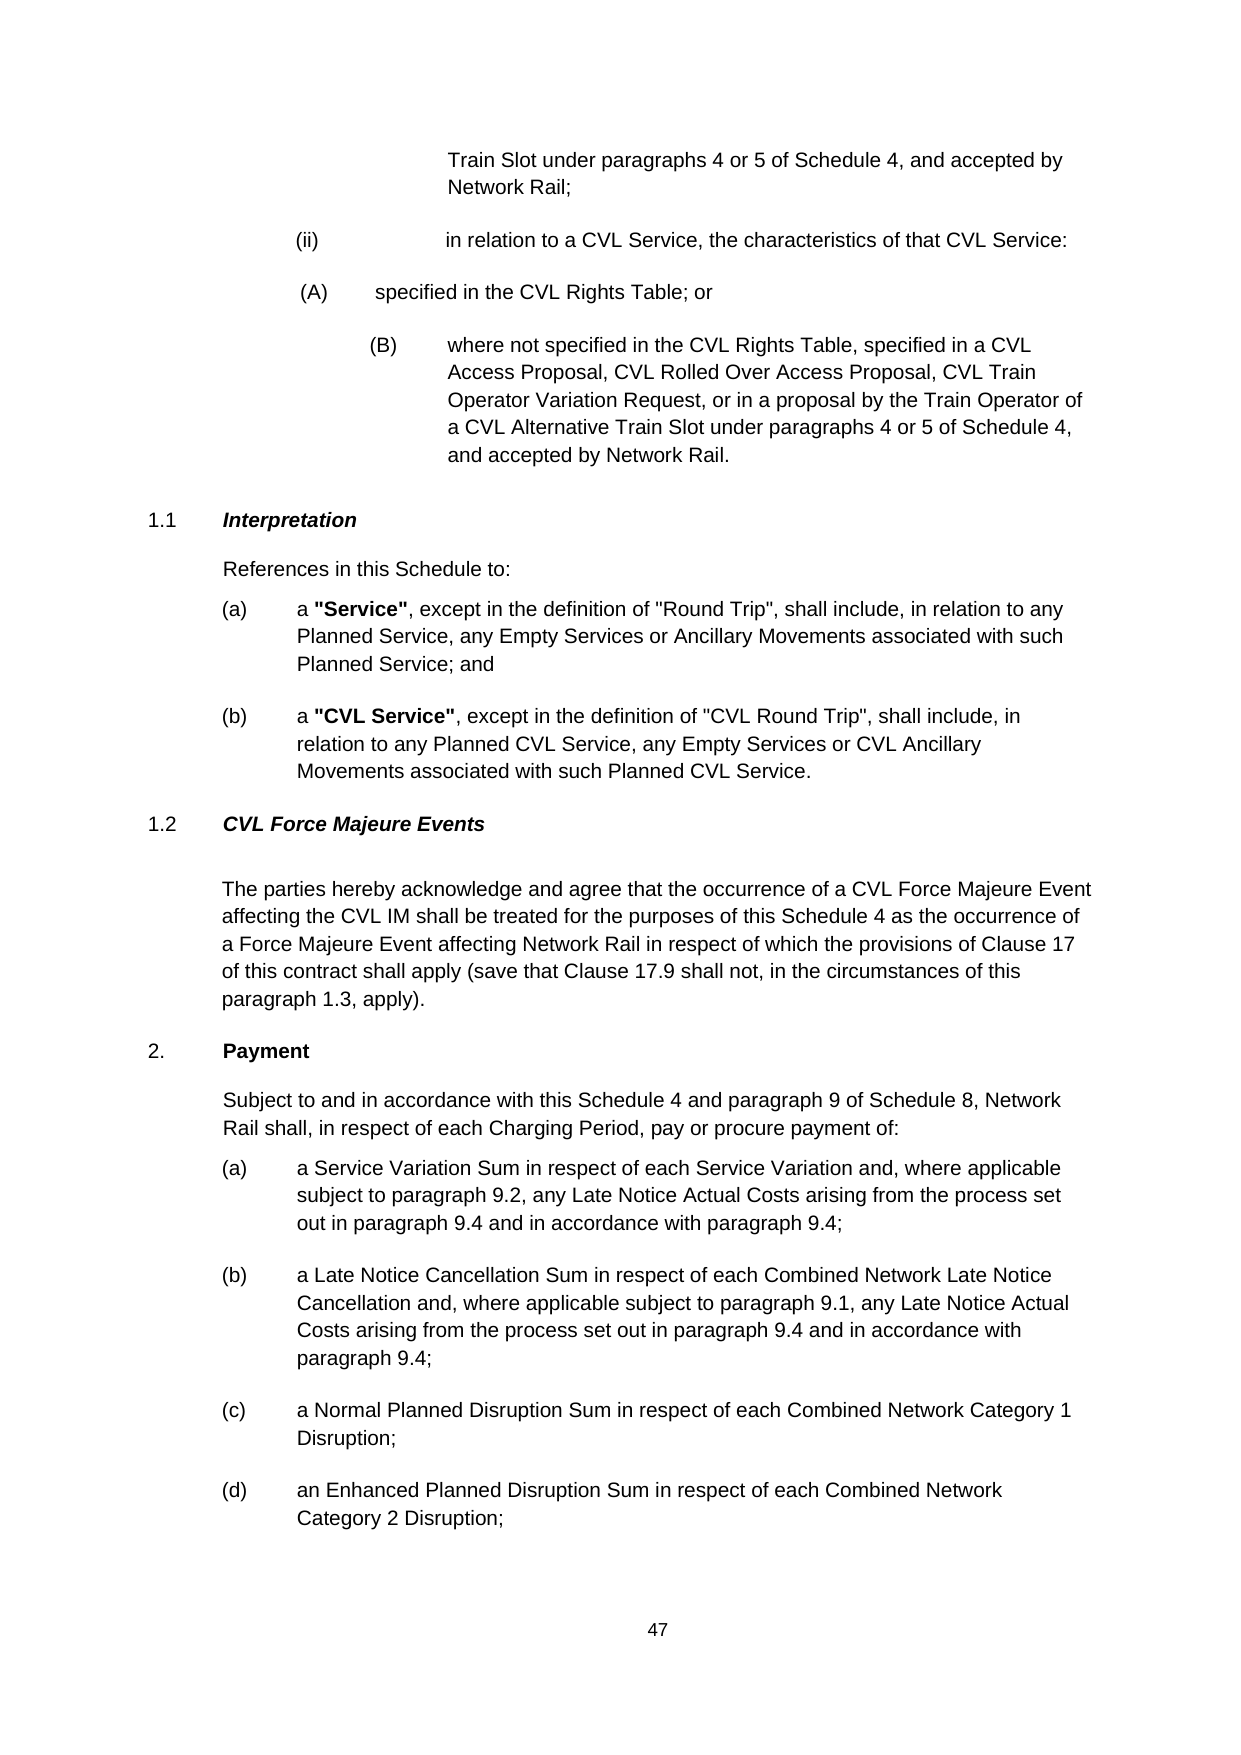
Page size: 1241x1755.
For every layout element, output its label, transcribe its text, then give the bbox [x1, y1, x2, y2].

list a "Service", except in the definition of "Round Trip", shall include, in relation to any Planned Service, any Empty Services or Ancillary Movements associated with such Planned Service; and [222, 597, 1093, 676]
list a Service Variation Sum in respect of each Service Variation and, where applicable subject to paragraph 9.2, any Late Notice Actual Costs arising from the process set out in paragraph 9.4 and in accordance with paragraph 9.4; [222, 1156, 1093, 1234]
list (A) specified in the CVL Rights Table; or [150, 280, 1093, 304]
text 2. Payment [148, 1039, 1093, 1063]
list Train Slot under paragraphs 4 or 5 of Schedule 4, and accepted by Network Rail; [369, 148, 1093, 199]
text 1.2 CVL Force Majeure Events [148, 812, 1093, 836]
list an Enhanced Planned Disruption Sum in respect of each Combined Network Category 2 Disruption; [222, 1478, 1093, 1529]
list (B) where not specified in the CVL Rights Table, specified in a CVL Access Proposal, CVL Rolled Over Access Proposal, CVL Train Operator Variation Request, or in a proposal by the Train Operator of a CVL Alternative Train Slot under paragraphs 4 or 5 of Schedule 4, and accepted by Network Rail. [369, 333, 1093, 467]
list a Normal Planned Disruption Sum in respect of each Combined Network Category 1 Disruption; [222, 1398, 1093, 1449]
list a "CVL Service", except in the definition of "CVL Round Trip", shall include, in relation to any Planned CVL Service, any Empty Services or CVL Ancillary Movements associated with such Planned CVL Service. [222, 704, 1093, 783]
list in relation to a CVL Service, the characteristics of that CVL Service: [295, 228, 1093, 252]
text The parties hereby acknowledge and agree that the occurrence of a CVL Force Majeure Event affecting the CVL IM shall be treated for the purposes of this Schedule 4 as the occurrence of a Force Majeure Event affecting Network Rail in respect of which the provisions of Clause 17 of this contract shall apply (save that Clause 17.9 shall not, in the circumstances of this paragraph 1.3, apply). [222, 877, 1093, 1011]
text References in this Schedule to: [223, 557, 1093, 581]
text 1.1 Interpretation [148, 508, 1093, 532]
list a Late Notice Cancellation Sum in respect of each Combined Network Late Notice Cancellation and, where applicable subject to paragraph 9.1, any Late Notice Actual Costs arising from the process set out in paragraph 9.4 and in accordance with paragraph 9.4; [222, 1263, 1093, 1369]
text Subject to and in accordance with this Schedule 4 and paragraph 9 of Schedule 8, Network Rail shall, in respect of each Charging Period, pay or procure payment of: [223, 1088, 1093, 1139]
